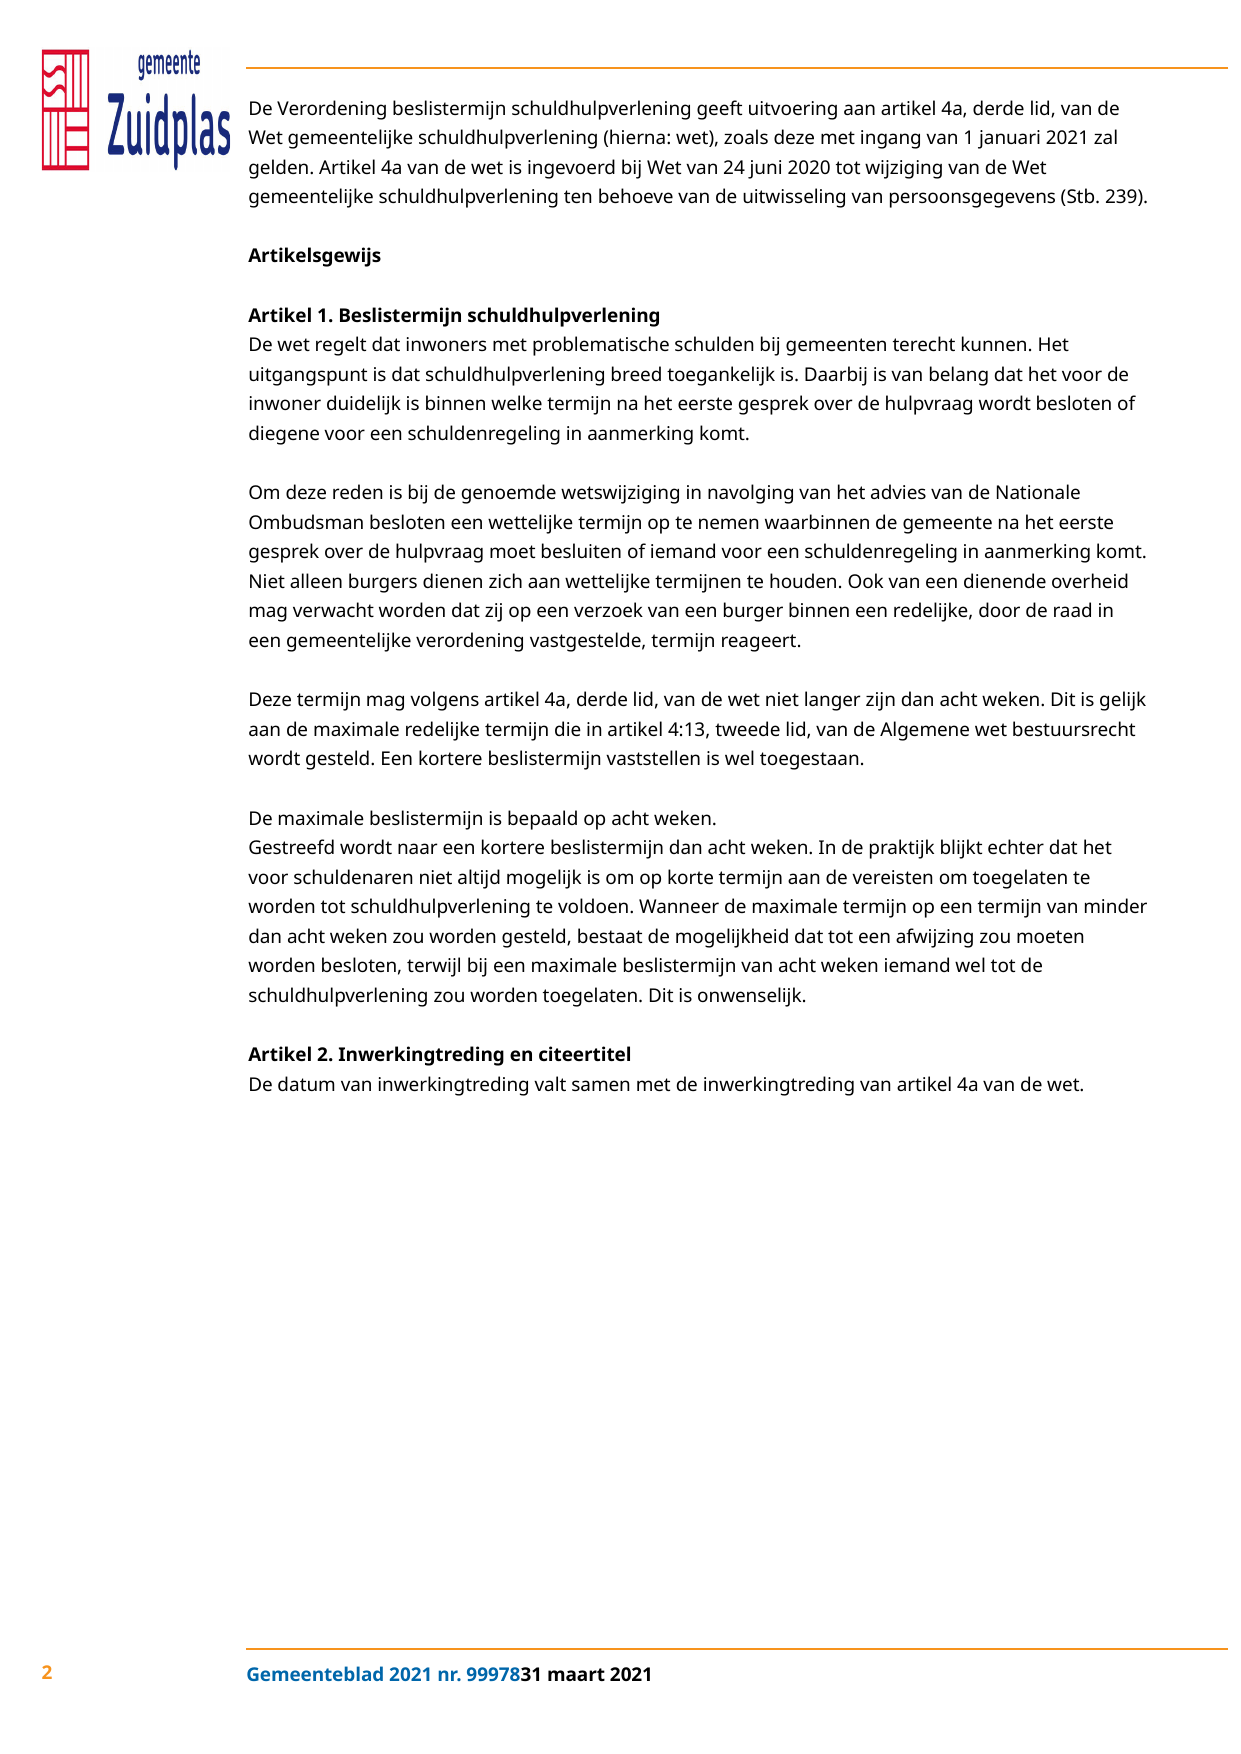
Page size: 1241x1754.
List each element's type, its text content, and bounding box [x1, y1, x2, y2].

text De maximale beslistermijn is bepaald op acht weken. [248, 805, 1152, 831]
text Deze termijn mag volgens artikel 4a, derde lid, van de wet niet langer zijn dan acht weken. Dit is gelijk aan de maximale redelijke termijn die in artikel 4:13, tweede lid, van de Algemene wet bestuursrecht wordt gesteld. Een kortere beslistermijn vaststellen is wel toegestaan. [248, 686, 1152, 771]
text Artikelsgewijs [248, 243, 1152, 268]
text Artikel 1. Beslistermijn schuldhulpverlening [248, 302, 1152, 328]
text De Verordening beslistermijn schuldhulpverlening geeft uitvoering aan artikel 4a, derde lid, van de Wet gemeentelijke schuldhulpverlening (hierna: wet), zoals deze met ingang van 1 januari 2021 zal gelden. Artikel 4a van de wet is ingevoerd bij Wet van 24 juni 2020 tot wijziging van de Wet gemeentelijke schuldhulpverlening ten behoeve van de uitwisseling van persoonsgegevens (Stb. 239). [248, 95, 1152, 209]
text Om deze reden is bij de genoemde wetswijziging in navolging van het advies van de Nationale Ombudsman besloten een wettelijke termijn op te nemen waarbinnen de gemeente na het eerste gesprek over de hulpvraag moet besluiten of iemand voor een schuldenregeling in aanmerking komt. Niet alleen burgers dienen zich aan wettelijke termijnen te houden. Ook van een dienende overheid mag verwacht worden dat zij op een verzoek van een burger binnen een redelijke, door de raad in een gemeentelijke verordening vastgestelde, termijn reageert. [248, 479, 1152, 653]
picture [41, 47, 231, 172]
text Gestreefd wordt naar een kortere beslistermijn dan acht weken. In de praktijk blijkt echter dat het voor schuldenaren niet altijd mogelijk is om op korte termijn aan de vereisten om toegelaten te worden tot schuldhulpverlening te voldoen. Wanneer de maximale termijn op een termijn van minder dan acht weken zou worden gesteld, bestaat de mogelijkheid dat tot een afwijzing zou moeten worden besloten, terwijl bij een maximale beslistermijn van acht weken iemand wel tot de schuldhulpverlening zou worden toegelaten. Dit is onwenselijk. [248, 834, 1152, 1008]
text De wet regelt dat inwoners met problematische schulden bij gemeenten terecht kunnen. Het uitgangspunt is dat schuldhulpverlening breed toegankelijk is. Daarbij is van belang dat het voor de inwoner duidelijk is binnen welke termijn na het eerste gesprek over de hulpvraag wordt besloten of diegene voor een schuldenregeling in aanmerking komt. [248, 331, 1152, 446]
text De datum van inwerkingtreding valt samen met de inwerkingtreding van artikel 4a van de wet. [248, 1071, 1152, 1097]
text Artikel 2. Inwerkingtreding en citeertitel [248, 1041, 1152, 1067]
